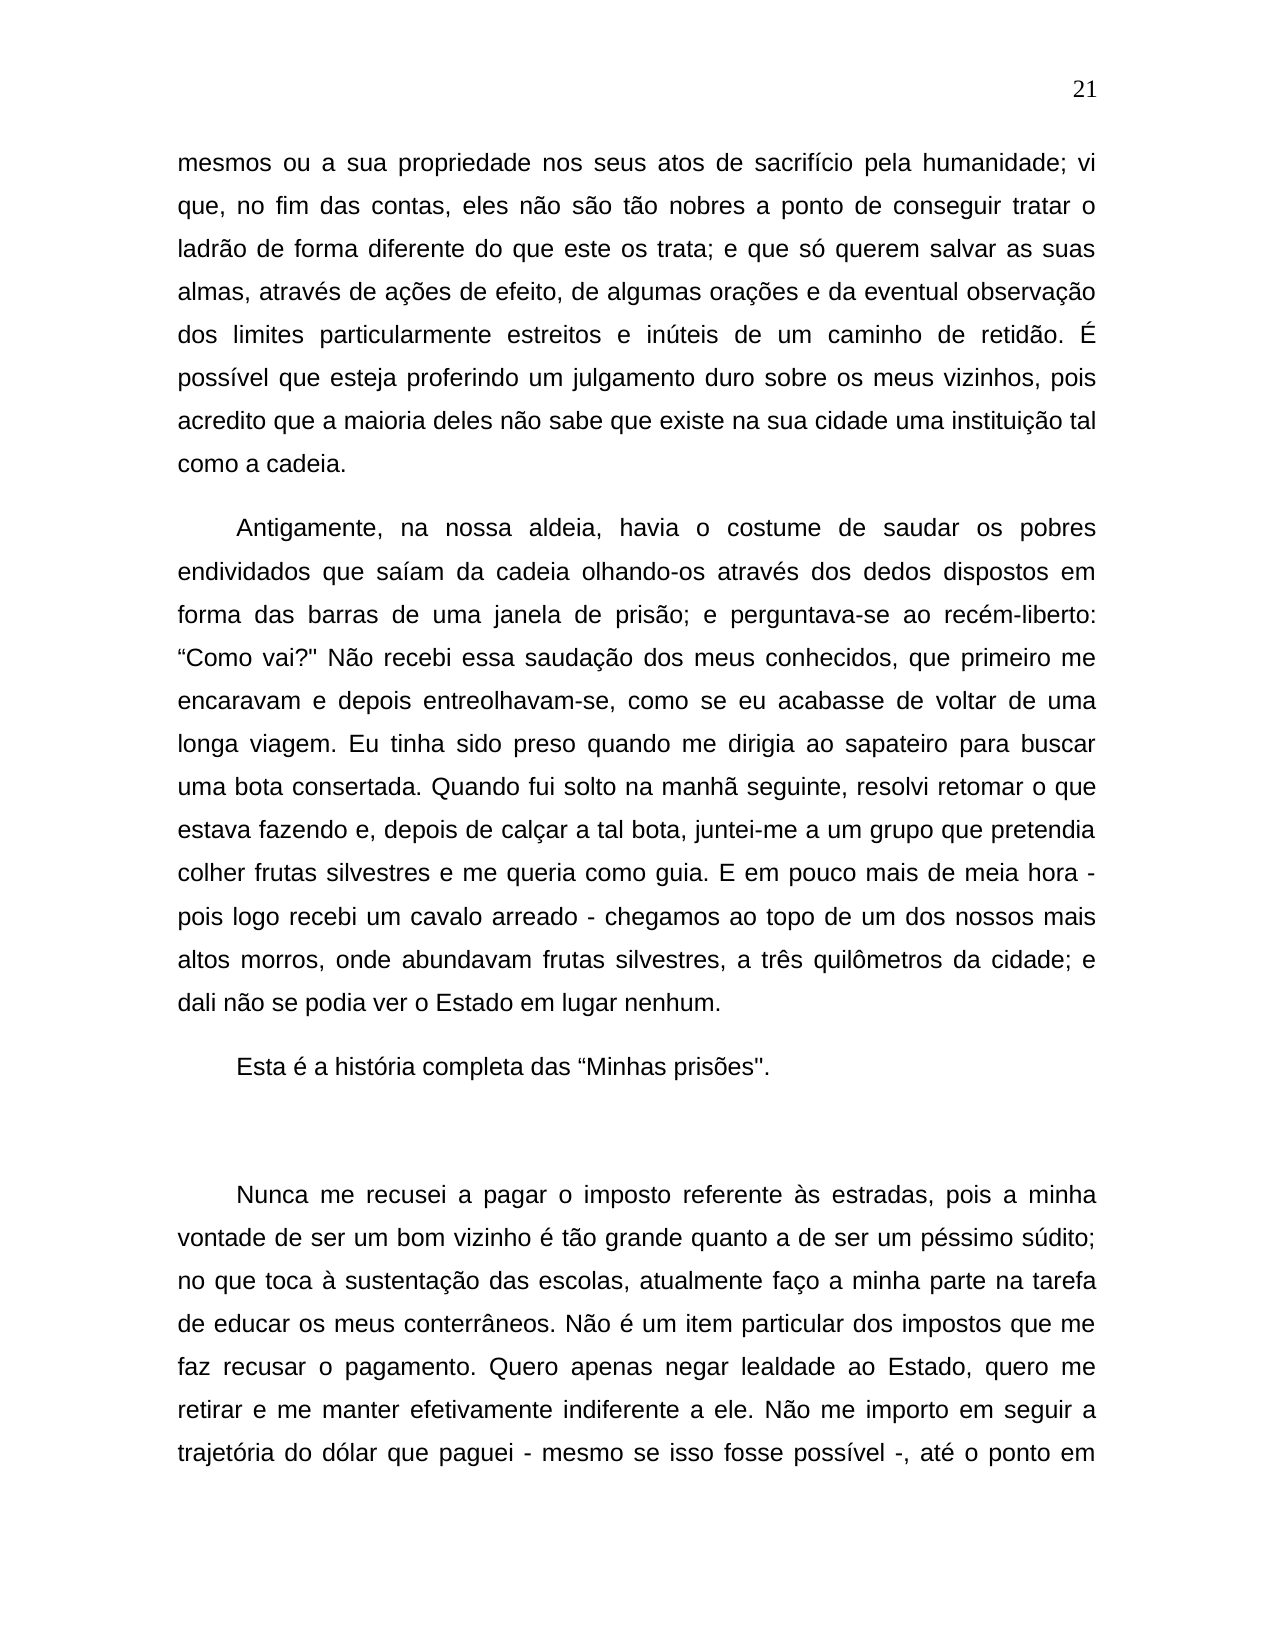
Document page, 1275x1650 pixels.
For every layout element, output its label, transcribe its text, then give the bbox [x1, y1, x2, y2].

text mesmos ou a sua propriedade nos seus atos de sacrifício pela humanidade; vi que, no fim das contas, eles não são tão nobres a ponto de conseguir tratar o ladrão de forma diferente do que este os trata; e que só querem salvar as suas almas, através de ações de efeito, de algumas orações e da eventual observação dos limites particularmente estreitos e inúteis de um caminho de retidão. É possível que esteja proferindo um julgamento duro sobre os meus vizinhos, pois acredito que a maioria deles não sabe que existe na sua cidade uma instituição tal como a cadeia. [177, 148, 1098, 478]
text Antigamente, na nossa aldeia, havia o costume de saudar os pobres endividados que saíam da cadeia olhando-os através dos dedos dispostos em forma das barras de uma janela de prisão; e perguntava-se ao recém-liberto: “Como vai?" Não recebi essa saudação dos meus conhecidos, que primeiro me encaravam e depois entreolhavam-se, como se eu acabasse de voltar de uma longa viagem. Eu tinha sido preso quando me dirigia ao sapateiro para buscar uma bota consertada. Quando fui solto na manhã seguinte, resolvi retomar o que estava fazendo e, depois de calçar a tal bota, juntei-me a um grupo que pretendia colher frutas silvestres e me queria como guia. E em pouco mais de meia hora - pois logo recebi um cavalo arreado - chegamos ao topo de um dos nossos mais altos morros, onde abundavam frutas silvestres, a três quilômetros da cidade; e dali não se podia ver o Estado em lugar nenhum. [177, 513, 1098, 1017]
text Nunca me recusei a pagar o imposto referente às estradas, pois a minha vontade de ser um bom vizinho é tão grande quanto a de ser um péssimo súdito; no que toca à sustentação das escolas, atualmente faço a minha parte na tarefa de educar os meus conterrâneos. Não é um item particular dos impostos que me faz recusar o pagamento. Quero apenas negar lealdade ao Estado, quero me retirar e me manter efetivamente indiferente a ele. Não me importo em seguir a trajetória do dólar que paguei - mesmo se isso fosse possível -, até o ponto em [177, 1180, 1098, 1467]
text Esta é a história completa das “Minhas prisões''. [177, 1052, 1098, 1081]
